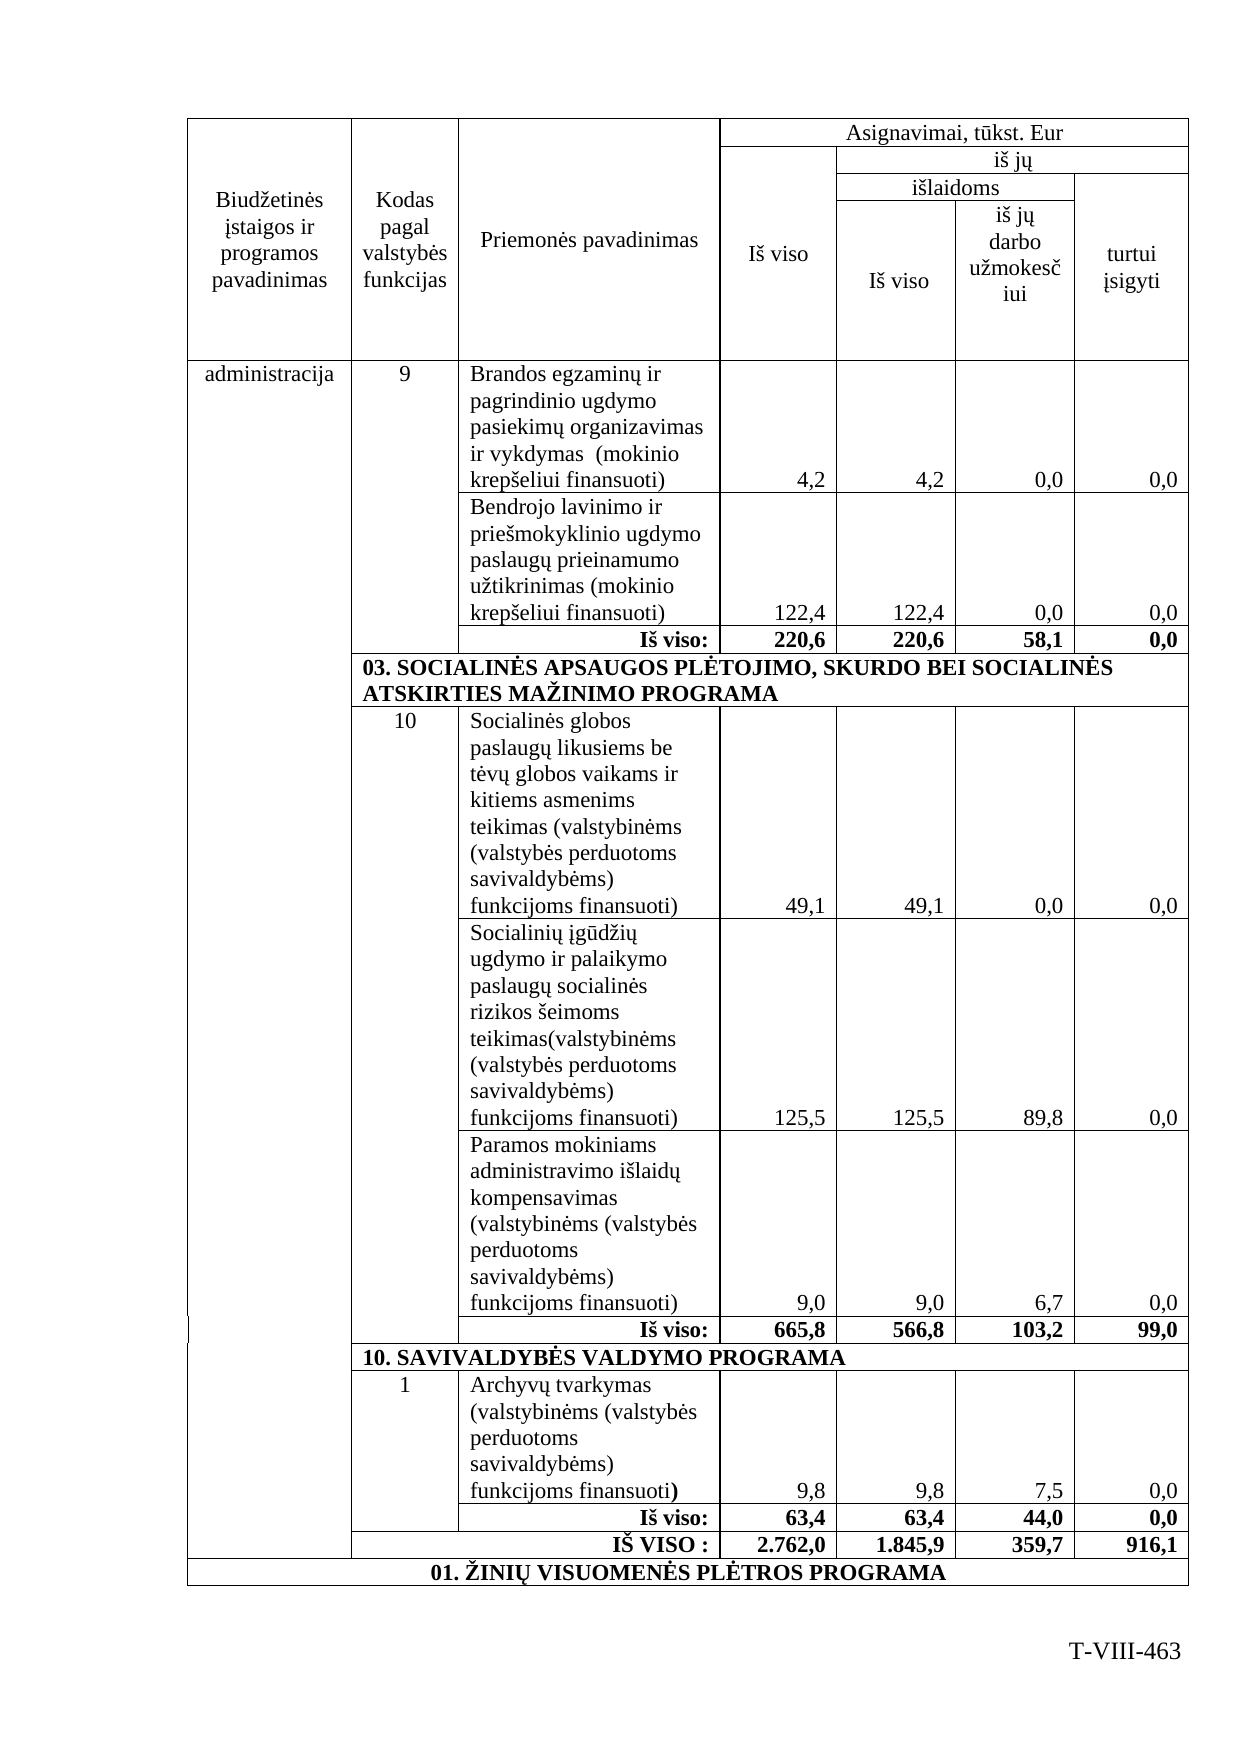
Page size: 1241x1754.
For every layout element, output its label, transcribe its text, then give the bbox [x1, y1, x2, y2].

table_cell 359,7 [956, 1532, 1074, 1558]
table_cell 122,4 [721, 493, 836, 625]
table_cell 0,0 [1075, 1371, 1188, 1503]
table_cell [188, 653, 351, 706]
table_cell 0,0 [956, 493, 1074, 625]
table_cell iš jų [837, 147, 1188, 173]
table_cell Brandos egzaminų ir pagrindinio ugdymo pasiekimų organizavimas ir vykdymas (mokinio krepšeliui finansuoti) [459, 361, 719, 492]
table_header Biudžetinės įstaigos ir programos pavadinimas [188, 119, 351, 359]
table_cell 58,1 [956, 626, 1074, 652]
table_cell 125,5 [721, 919, 836, 1130]
table_cell Bendrojo lavinimo ir priešmokyklinio ugdymo paslaugų prieinamumo užtikrinimas (mokinio krepšeliui finansuoti) [459, 493, 719, 625]
table_cell [188, 1343, 351, 1370]
table_cell 0,0 [1075, 919, 1188, 1130]
table_cell 4,2 [837, 361, 955, 492]
table_cell 49,1 [721, 707, 836, 918]
table_cell 125,5 [837, 919, 955, 1130]
table_cell [188, 625, 351, 652]
table_cell 1.845,9 [837, 1532, 955, 1558]
table_cell 99,0 [1075, 1317, 1188, 1343]
table_cell 01. ŽINIŲ VISUOMENĖS PLĖTROS PROGRAMA [188, 1559, 1188, 1585]
table_cell [188, 1503, 351, 1531]
table_cell 0,0 [956, 361, 1074, 492]
table_cell IŠ VISO : [352, 1532, 719, 1558]
table_cell turtui įsigyti [1075, 174, 1188, 359]
table_cell 566,8 [837, 1317, 955, 1343]
table_cell 9,0 [721, 1131, 836, 1316]
table_cell 10. SAVIVALDYBĖS VALDYMO PROGRAMA [352, 1344, 1188, 1370]
table_cell 9,8 [837, 1371, 955, 1503]
table_cell 103,2 [956, 1317, 1074, 1343]
table_cell [188, 706, 351, 918]
table_cell 1 [352, 1371, 458, 1531]
table_cell 0,0 [956, 707, 1074, 918]
table_cell 6,7 [956, 1131, 1074, 1316]
table_cell Socialinių įgūdžių ugdymo ir palaikymo paslaugų socialinės rizikos šeimoms teikimas(valstybinėms (valstybės perduotoms savivaldybėms) funkcijoms finansuoti) [459, 919, 719, 1130]
table_cell 0,0 [1075, 626, 1188, 652]
table_cell 916,1 [1075, 1532, 1188, 1558]
table_cell 122,4 [837, 493, 955, 625]
table_cell [188, 1531, 351, 1558]
table_cell [189, 1316, 351, 1343]
table_cell 03. SOCIALINĖS APSAUGOS PLĖTOJIMO, SKURDO BEI SOCIALINĖS ATSKIRTIES MAŽINIMO PROGRAMA [352, 654, 1188, 706]
table_cell 10 [352, 707, 458, 1343]
table_cell 89,8 [956, 919, 1074, 1130]
table_header Kodas pagal valstybės funkcijas [352, 119, 458, 359]
table_cell 2.762,0 [721, 1532, 836, 1558]
table_cell 0,0 [1075, 1504, 1188, 1531]
table_cell Iš viso [837, 201, 955, 359]
table_cell 49,1 [837, 707, 955, 918]
table_cell 0,0 [1075, 707, 1188, 918]
table_cell 220,6 [721, 626, 836, 652]
table_cell išlaidoms [837, 174, 1074, 200]
table_cell 63,4 [837, 1504, 955, 1531]
table_cell Iš viso: [459, 1317, 719, 1343]
table_cell 9,8 [721, 1371, 836, 1503]
table_header Asignavimai, tūkst. Eur [721, 119, 1188, 146]
table_cell 0,0 [1075, 1131, 1188, 1316]
table_cell 9,0 [837, 1131, 955, 1316]
table_cell Iš viso [721, 147, 836, 359]
table_cell iš jų darbo užmokesčiui [956, 201, 1074, 359]
table_cell 44,0 [956, 1504, 1074, 1531]
table_cell Iš viso: [459, 626, 719, 652]
table_cell 7,5 [956, 1371, 1074, 1503]
table_cell Socialinės globos paslaugų likusiems be tėvų globos vaikams ir kitiems asmenims teikimas (valstybinėms (valstybės perduotoms savivaldybėms) funkcijoms finansuoti) [459, 707, 719, 918]
table_cell Iš viso: [459, 1504, 719, 1531]
table_cell 0,0 [1075, 493, 1188, 625]
table_cell administracija [188, 361, 351, 492]
table_cell 665,8 [721, 1317, 836, 1343]
table_cell 9 [352, 361, 458, 652]
table_cell 4,2 [721, 361, 836, 492]
table_cell 220,6 [837, 626, 955, 652]
table_cell [188, 1370, 351, 1503]
table_cell Archyvų tvarkymas (valstybinėms (valstybės perduotoms savivaldybėms) funkcijoms finansuoti) [459, 1371, 719, 1503]
table_cell Paramos mokiniams administravimo išlaidų kompensavimas (valstybinėms (valstybės perduotoms savivaldybėms) funkcijoms finansuoti) [459, 1131, 719, 1316]
table_cell [188, 918, 351, 1130]
table_cell 63,4 [721, 1504, 836, 1531]
table_cell [188, 1130, 351, 1316]
table_cell 0,0 [1075, 361, 1188, 492]
table_cell [188, 492, 351, 625]
table_header Priemonės pavadinimas [459, 119, 719, 359]
